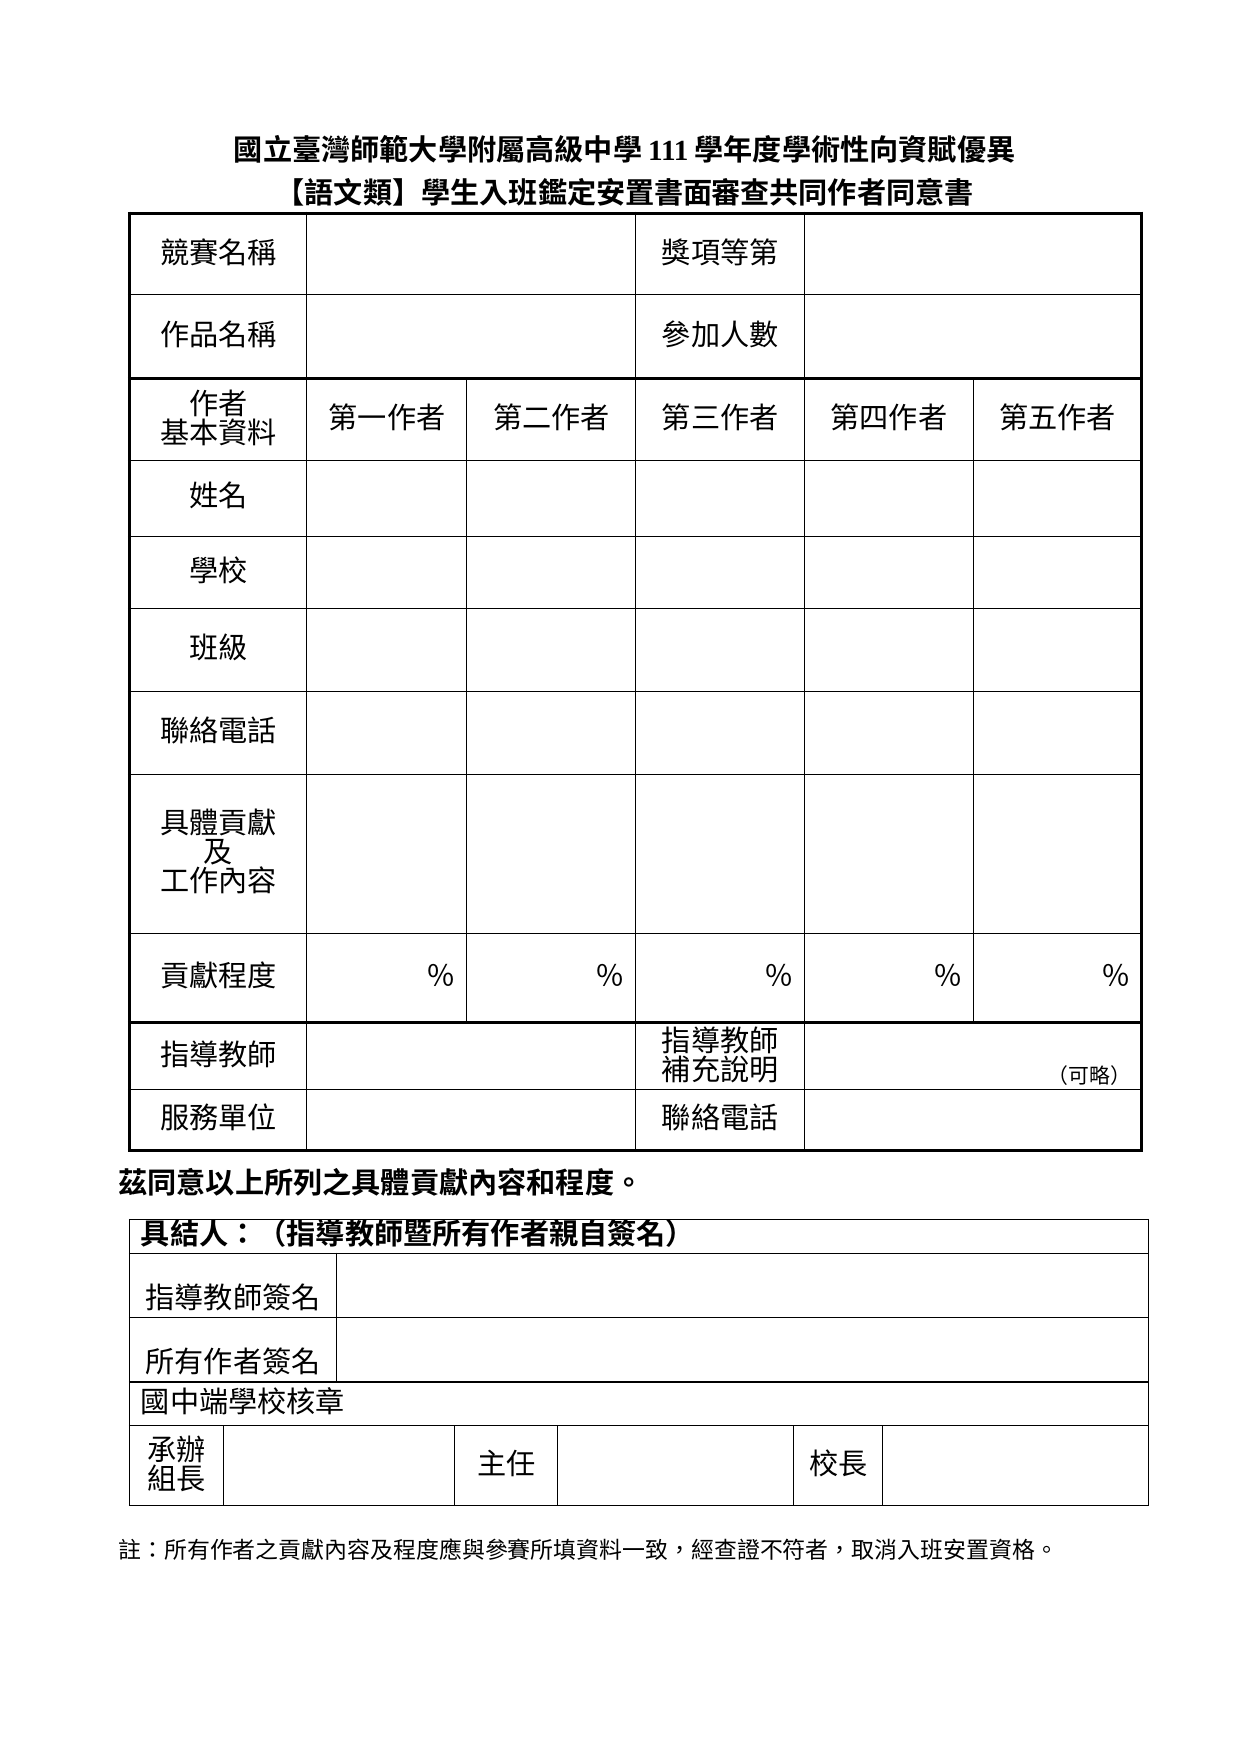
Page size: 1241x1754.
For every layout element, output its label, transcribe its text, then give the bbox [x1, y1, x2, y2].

table_cell 作品名稱 [131, 295, 306, 377]
table_cell [636, 537, 804, 608]
table_cell [558, 1426, 793, 1505]
table_cell [636, 461, 804, 536]
table_cell [974, 775, 1140, 932]
table_cell [467, 461, 635, 536]
table_cell 具體貢獻 及 工作內容 [131, 775, 306, 932]
table_cell 第一作者 [307, 380, 466, 460]
table_cell ％ [805, 934, 973, 1021]
table_cell 第三作者 [636, 380, 804, 460]
table_cell [805, 609, 973, 691]
table_cell 校長 [794, 1426, 882, 1505]
table_cell [974, 692, 1140, 773]
table_cell [307, 537, 466, 608]
table_cell 學校 [131, 537, 306, 608]
table_cell [974, 609, 1140, 691]
table_cell [636, 692, 804, 773]
table_cell [307, 1090, 635, 1148]
table_header 競賽名稱 [131, 215, 306, 294]
table_header 具結人：（指導教師暨所有作者親自簽名） [130, 1220, 1148, 1252]
table_cell [805, 775, 973, 932]
text 國立臺灣師範大學附屬高級中學111學年度學術性向資賦優異 [99, 127, 1149, 169]
table_cell 指導教師 [131, 1024, 306, 1089]
table_cell [307, 609, 466, 691]
table_cell 貢獻程度 [131, 934, 306, 1021]
table_cell [307, 1024, 635, 1089]
table_cell 參加人數 [636, 295, 804, 377]
text 【語文類】學生入班鑑定安置書面審查共同作者同意書 [99, 169, 1149, 212]
table_cell 承辦 組長 [130, 1426, 223, 1505]
table_cell [974, 461, 1140, 536]
table_cell 指導教師簽名 [130, 1254, 336, 1317]
table_cell 班級 [131, 609, 306, 691]
text 註：所有作者之貢獻內容及程度應與參賽所填資料一致，經查證不符者，取消入班安置資格。 [118, 1506, 1122, 1569]
table_cell [467, 609, 635, 691]
table_cell ％ [467, 934, 635, 1021]
table_cell [467, 692, 635, 773]
table_cell [307, 775, 466, 932]
table_header [307, 215, 635, 294]
text 茲同意以上所列之具體貢獻內容和程度。 [118, 1171, 1122, 1200]
table_cell [467, 775, 635, 932]
table_cell [307, 295, 635, 377]
table_cell 姓名 [131, 461, 306, 536]
table_cell [467, 537, 635, 608]
table_cell [883, 1426, 1148, 1505]
table_cell [805, 692, 973, 773]
table_cell [224, 1426, 454, 1505]
table_header 獎項等第 [636, 215, 804, 294]
table_cell 指導教師 補充說明 [636, 1024, 804, 1089]
table_cell 作者 基本資料 [131, 380, 306, 460]
table_cell [805, 295, 1140, 377]
table_cell [805, 537, 973, 608]
table_header [805, 215, 1140, 294]
table_cell 國中端學校核章 [130, 1383, 1148, 1425]
table_cell ％ [307, 934, 466, 1021]
table_cell [337, 1318, 1148, 1381]
table_cell 聯絡電話 [636, 1090, 804, 1148]
table_cell [636, 775, 804, 932]
table_cell 第四作者 [805, 380, 973, 460]
table_cell [974, 537, 1140, 608]
table_cell [337, 1254, 1148, 1317]
table_cell 聯絡電話 [131, 692, 306, 773]
table_cell ％ [636, 934, 804, 1021]
table_cell [805, 1090, 1140, 1148]
table_cell （可略） [805, 1024, 1140, 1089]
table_cell 第五作者 [974, 380, 1140, 460]
table_cell ％ [974, 934, 1140, 1021]
table_cell 服務單位 [131, 1090, 306, 1148]
table_cell [307, 692, 466, 773]
table_cell 主任 [455, 1426, 557, 1505]
table_cell [636, 609, 804, 691]
table_cell 第二作者 [467, 380, 635, 460]
table_cell 所有作者簽名 [130, 1318, 336, 1381]
table_cell [307, 461, 466, 536]
table_cell [805, 461, 973, 536]
